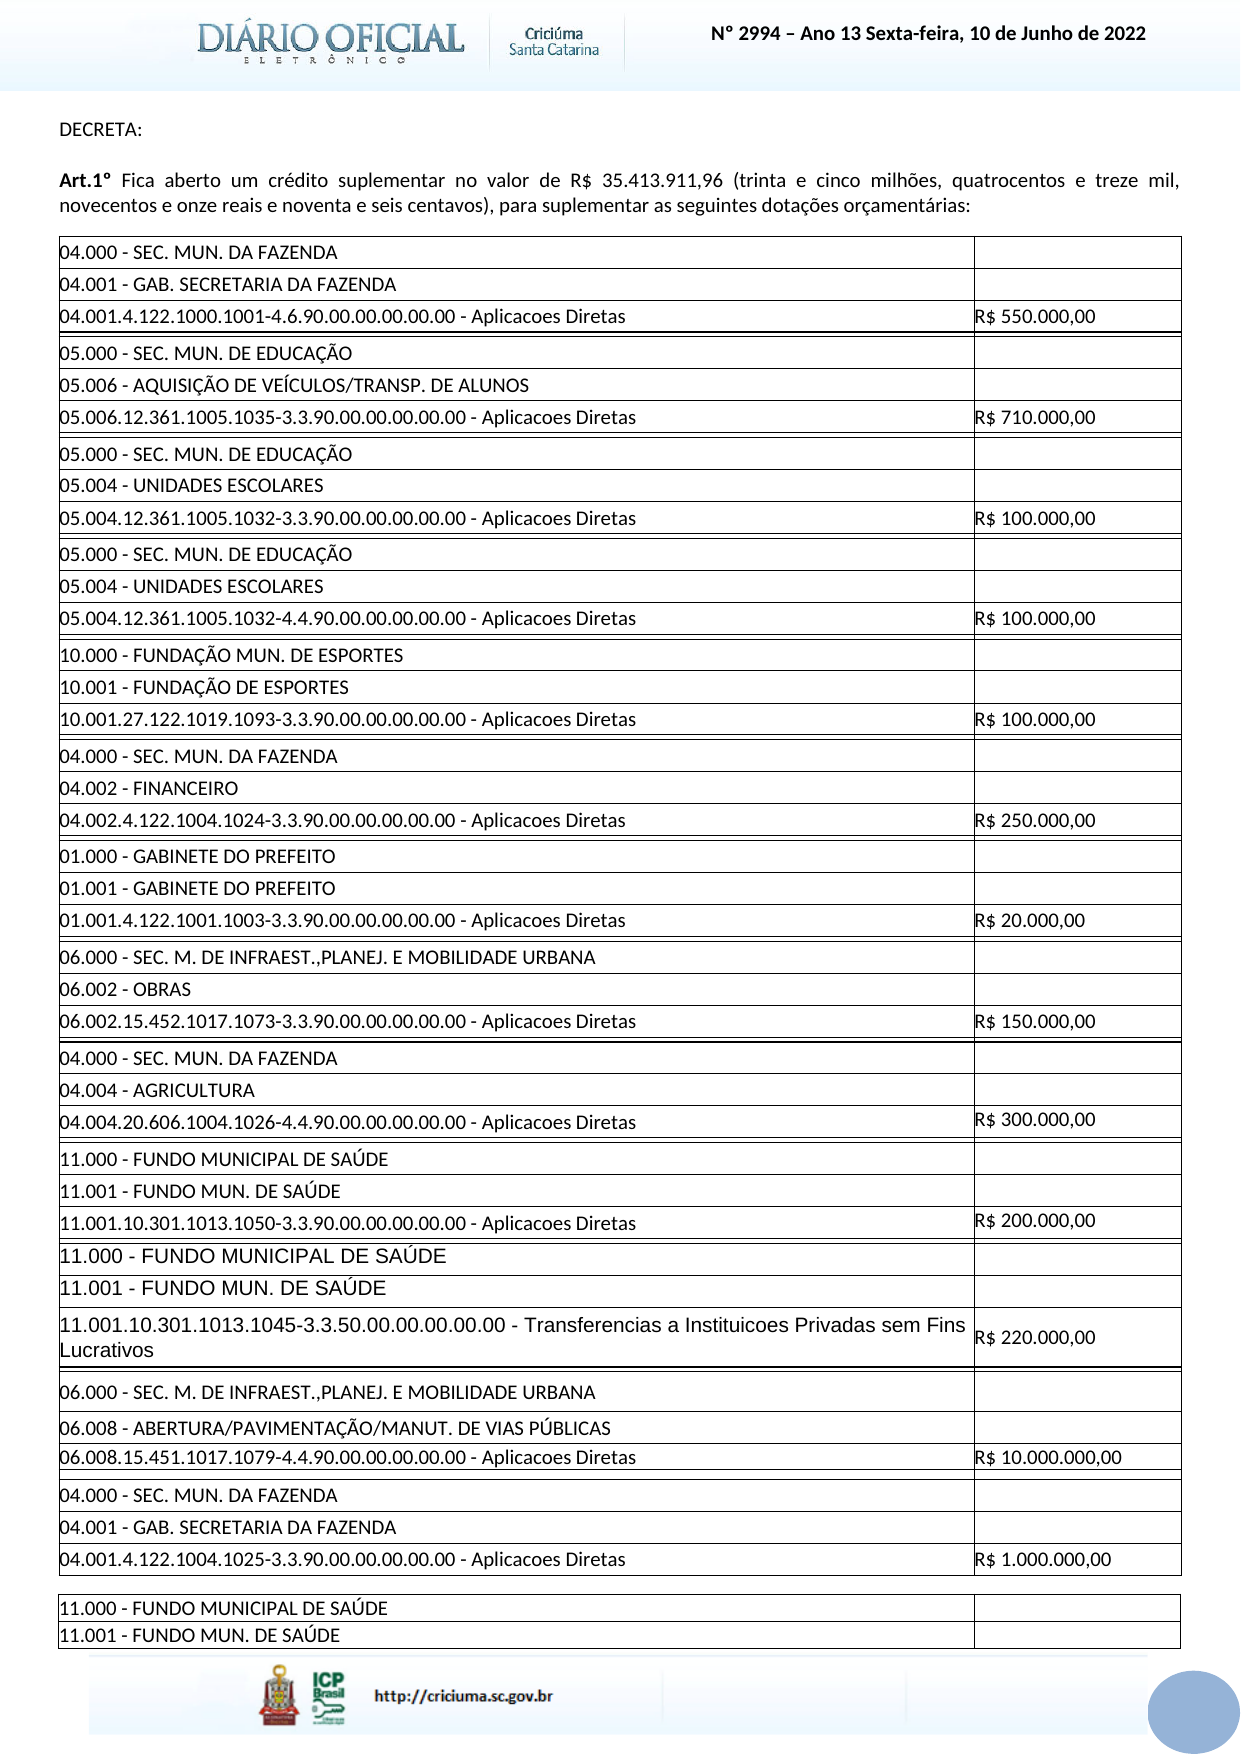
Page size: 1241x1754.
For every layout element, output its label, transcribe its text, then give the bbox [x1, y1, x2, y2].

table_cell [60, 534, 974, 538]
table_cell R$ 100.000,00 [975, 502, 1181, 533]
table_cell [975, 1412, 1181, 1443]
table_cell [975, 1276, 1181, 1307]
table_cell 06.002.15.452.1017.1073-3.3.90.00.00.00.00.00 - Aplicacoes Diretas [60, 1006, 974, 1037]
table_cell [975, 1470, 1181, 1479]
table_cell 06.008 - ABERTURA/PAVIMENTAÇÃO/MANUT. DE VIAS PÚBLICAS [60, 1412, 974, 1443]
table_cell R$ 300.000,00 [975, 1106, 1181, 1137]
table_cell 04.000 - SEC. MUN. DA FAZENDA [60, 1480, 974, 1511]
table_cell [975, 269, 1181, 299]
table_cell [975, 640, 1181, 670]
table_cell [975, 836, 1181, 840]
table_cell R$ 100.000,00 [975, 603, 1181, 634]
table_cell [975, 1074, 1181, 1105]
table_cell [975, 433, 1181, 437]
table_cell [975, 671, 1181, 702]
table_cell 05.000 - SEC. MUN. DE EDUCAÇÃO [60, 438, 974, 469]
table_cell 05.004 - UNIDADES ESCOLARES [60, 470, 974, 501]
table_cell 11.000 - FUNDO MUNICIPAL DE SAÚDE [60, 1244, 974, 1275]
table_cell [975, 740, 1181, 771]
table_cell [975, 1480, 1181, 1511]
table_cell 05.006.12.361.1005.1035-3.3.90.00.00.00.00.00 - Aplicacoes Diretas [60, 401, 974, 432]
table_cell 04.004 - AGRICULTURA [60, 1074, 974, 1105]
table_cell [975, 571, 1181, 602]
table_cell [975, 1239, 1181, 1243]
table_cell [60, 836, 974, 840]
table_header 04.000 - SEC. MUN. DA FAZENDA [60, 237, 974, 267]
table_cell [60, 1138, 974, 1142]
table_cell R$ 710.000,00 [975, 401, 1181, 432]
table_cell R$ 200.000,00 [975, 1207, 1181, 1238]
table_cell 05.004.12.361.1005.1032-4.4.90.00.00.00.00.00 - Aplicacoes Diretas [60, 603, 974, 634]
table_cell 05.004.12.361.1005.1032-3.3.90.00.00.00.00.00 - Aplicacoes Diretas [60, 502, 974, 533]
table_cell 01.000 - GABINETE DO PREFEITO [60, 841, 974, 872]
table_cell [975, 1043, 1181, 1073]
table_cell 05.000 - SEC. MUN. DE EDUCAÇÃO [60, 337, 974, 368]
table_cell 05.000 - SEC. MUN. DE EDUCAÇÃO [60, 539, 974, 570]
table_cell 11.000 - FUNDO MUNICIPAL DE SAÚDE [60, 1143, 974, 1174]
text Art.1º Fica aberto um crédito suplementar no valor de R$ 35.413.911,96 (trinta e cinco milhões, quatrocentos e treze mil, novecentos e onze reais e noventa e seis centavos), para suplementar as seguintes dotações orçamentárias: [59, 167, 1181, 218]
table_cell [975, 438, 1181, 469]
table_cell 01.001.4.122.1001.1003-3.3.90.00.00.00.00.00 - Aplicacoes Diretas [60, 905, 974, 936]
table_cell 06.002 - OBRAS [60, 974, 974, 1004]
table_cell [60, 433, 974, 437]
table_cell R$ 150.000,00 [975, 1006, 1181, 1037]
table_cell [975, 974, 1181, 1004]
table_cell [975, 1143, 1181, 1174]
table_cell [975, 1138, 1181, 1142]
table_cell [60, 1470, 974, 1479]
table_cell [975, 937, 1181, 941]
table_cell R$ 250.000,00 [975, 804, 1181, 835]
table_cell 01.001 - GABINETE DO PREFEITO [60, 873, 974, 904]
table_cell [975, 873, 1181, 904]
table_cell 11.001 - FUNDO MUN. DE SAÚDE [60, 1175, 974, 1206]
table_cell 04.004.20.606.1004.1026-4.4.90.00.00.00.00.00 - Aplicacoes Diretas [60, 1106, 974, 1137]
table_cell R$ 20.000,00 [975, 905, 1181, 936]
table_cell R$ 550.000,00 [975, 301, 1181, 331]
table_cell R$ 1.000.000,00 [975, 1544, 1181, 1574]
table_cell 06.000 - SEC. M. DE INFRAEST.,PLANEJ. E MOBILIDADE URBANA [60, 1372, 974, 1411]
table_cell [975, 1175, 1181, 1206]
table_cell 11.001.10.301.1013.1050-3.3.90.00.00.00.00.00 - Aplicacoes Diretas [60, 1207, 974, 1238]
table_cell 06.008.15.451.1017.1079-4.4.90.00.00.00.00.00 - Aplicacoes Diretas [60, 1444, 974, 1469]
table_cell [975, 1512, 1181, 1543]
table_cell [975, 369, 1181, 400]
table_cell R$ 100.000,00 [975, 704, 1181, 734]
table_cell 11.001 - FUNDO MUN. DE SAÚDE [60, 1276, 974, 1307]
table_cell 04.001 - GAB. SECRETARIA DA FAZENDA [60, 269, 974, 299]
table_header [975, 237, 1181, 267]
table_cell 10.001.27.122.1019.1093-3.3.90.00.00.00.00.00 - Aplicacoes Diretas [60, 704, 974, 734]
table_cell [60, 937, 974, 941]
table_cell 04.002.4.122.1004.1024-3.3.90.00.00.00.00.00 - Aplicacoes Diretas [60, 804, 974, 835]
table_cell [975, 1372, 1181, 1411]
table_cell 05.006 - AQUISIÇÃO DE VEÍCULOS/TRANSP. DE ALUNOS [60, 369, 974, 400]
table_cell 04.000 - SEC. MUN. DA FAZENDA [60, 740, 974, 771]
table_cell [975, 841, 1181, 872]
table_cell [975, 1622, 1180, 1648]
table_cell [975, 539, 1181, 570]
table_cell [975, 942, 1181, 973]
table_header 11.000 - FUNDO MUNICIPAL DE SAÚDE [59, 1595, 974, 1621]
table_cell [975, 1244, 1181, 1275]
table_cell 04.000 - SEC. MUN. DA FAZENDA [60, 1043, 974, 1073]
table_header [975, 1595, 1180, 1621]
table_cell 04.002 - FINANCEIRO [60, 772, 974, 803]
text DECRETA: [59, 116, 1181, 141]
table_cell [60, 735, 974, 739]
table_cell R$ 10.000.000,00 [975, 1444, 1181, 1469]
table_cell [975, 470, 1181, 501]
table_cell 04.001.4.122.1004.1025-3.3.90.00.00.00.00.00 - Aplicacoes Diretas [60, 1544, 974, 1574]
table_cell 04.001 - GAB. SECRETARIA DA FAZENDA [60, 1512, 974, 1543]
table_cell [975, 534, 1181, 538]
table_cell 04.001.4.122.1000.1001-4.6.90.00.00.00.00.00 - Aplicacoes Diretas [60, 301, 974, 331]
table_cell [975, 735, 1181, 739]
table_cell [975, 337, 1181, 368]
table_cell 11.001.10.301.1013.1045-3.3.50.00.00.00.00.00 - Transferencias a Instituicoes Privadas sem Fins Lucrativos [60, 1308, 974, 1366]
table_cell 11.001 - FUNDO MUN. DE SAÚDE [59, 1622, 974, 1648]
table_cell 06.000 - SEC. M. DE INFRAEST.,PLANEJ. E MOBILIDADE URBANA [60, 942, 974, 973]
table_cell [60, 1239, 974, 1243]
table_cell 10.000 - FUNDAÇÃO MUN. DE ESPORTES [60, 640, 974, 670]
table_cell 05.004 - UNIDADES ESCOLARES [60, 571, 974, 602]
table_cell R$ 220.000,00 [975, 1308, 1181, 1366]
table_cell [975, 772, 1181, 803]
table_cell 10.001 - FUNDAÇÃO DE ESPORTES [60, 671, 974, 702]
